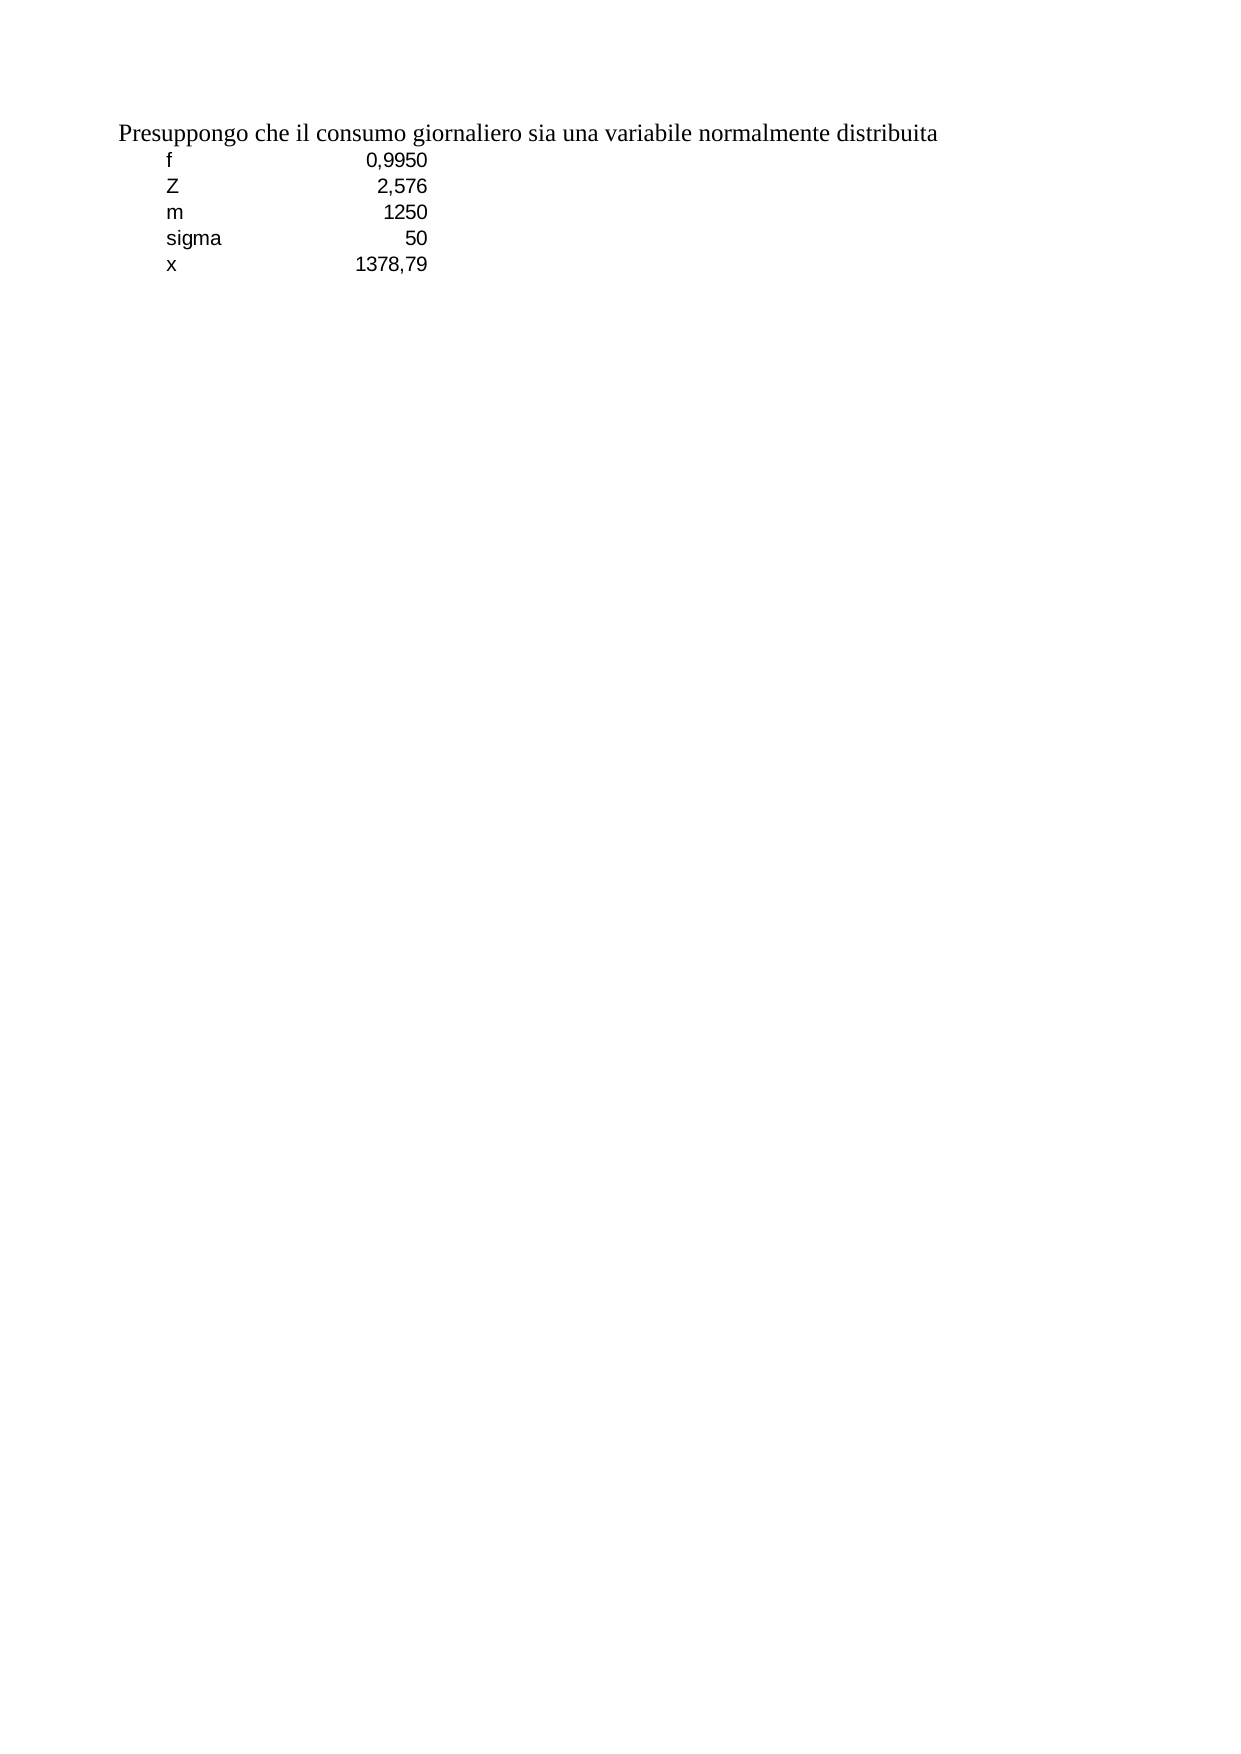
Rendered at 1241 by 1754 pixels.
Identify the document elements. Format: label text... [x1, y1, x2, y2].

text Presuppongo che il consumo giornaliero sia una variabile normalmente distribuita [118, 118, 1122, 147]
